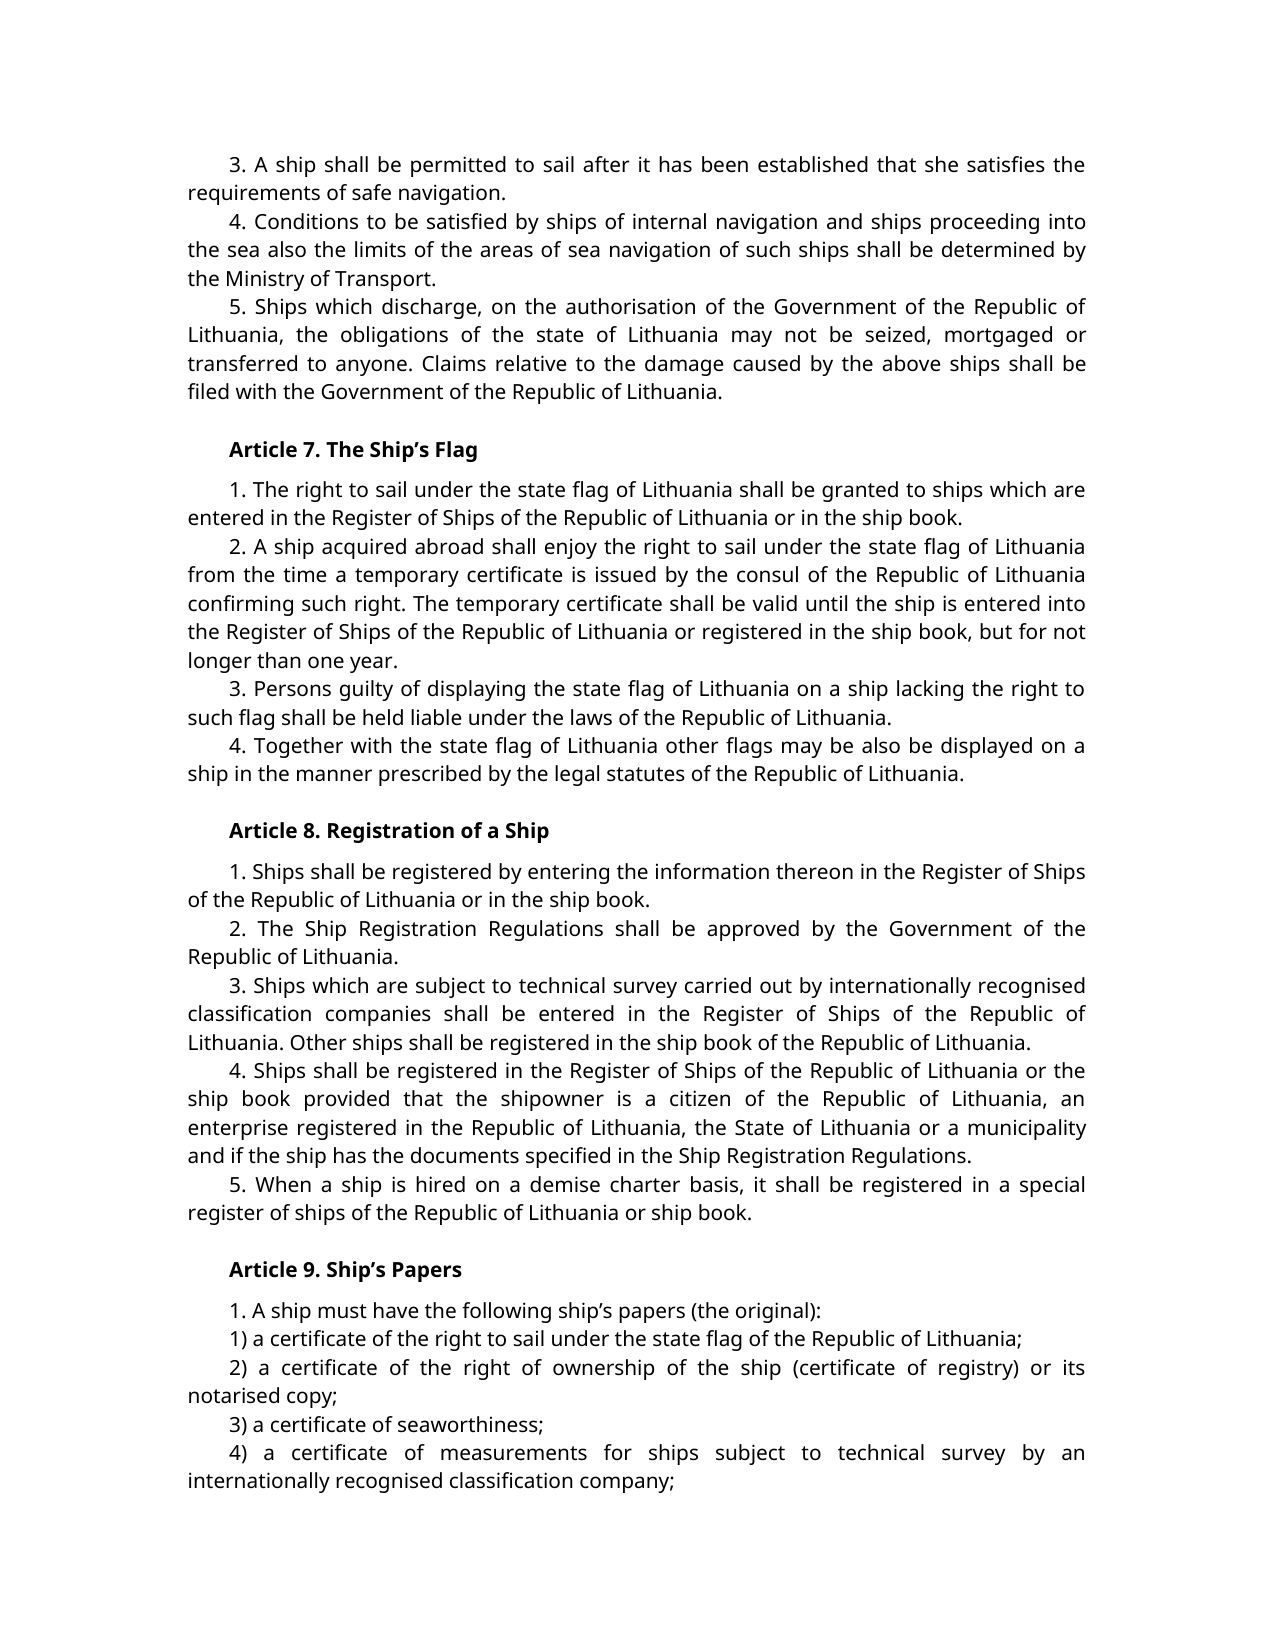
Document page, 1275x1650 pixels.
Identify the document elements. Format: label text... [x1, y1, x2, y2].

text Article 7. The Ship’s Flag [187, 435, 1087, 463]
text 4) a certificate of measurements for ships subject to technical survey by an internationally recognised classification company; [187, 1438, 1087, 1495]
text 2. A ship acquired abroad shall enjoy the right to sail under the state flag of Lithuania from the time a temporary certificate is issued by the consul of the Republic of Lithuania confirming such right. The temporary certificate shall be valid until the ship is entered into the Register of Ships of the Republic of Lithuania or registered in the ship book, but for not longer than one year. [187, 532, 1087, 674]
text Article 8. Registration of a Ship [187, 817, 1087, 845]
text 3) a certificate of seaworthiness; [187, 1410, 1087, 1438]
text 3. Persons guilty of displaying the state flag of Lithuania on a ship lacking the right to such flag shall be held liable under the laws of the Republic of Lithuania. [187, 674, 1087, 731]
text 5. Ships which discharge, on the authorisation of the Government of the Republic of Lithuania, the obligations of the state of Lithuania may not be seized, mortgaged or transferred to anyone. Claims relative to the damage caused by the above ships shall be filed with the Government of the Republic of Lithuania. [187, 292, 1087, 406]
text Article 9. Ship’s Papers [187, 1256, 1087, 1284]
text 5. When a ship is hired on a demise charter basis, it shall be registered in a special register of ships of the Republic of Lithuania or ship book. [187, 1170, 1087, 1227]
text 1. Ships shall be registered by entering the information thereon in the Register of Ships of the Republic of Lithuania or in the ship book. [187, 857, 1087, 914]
text 3. A ship shall be permitted to sail after it has been established that she satisfies the requirements of safe navigation. [187, 150, 1087, 207]
text 1. A ship must have the following ship’s papers (the original): [187, 1296, 1087, 1324]
text 1) a certificate of the right to sail under the state flag of the Republic of Lithuania; [187, 1324, 1087, 1353]
text 4. Conditions to be satisfied by ships of internal navigation and ships proceeding into the sea also the limits of the areas of sea navigation of such ships shall be determined by the Ministry of Transport. [187, 207, 1087, 292]
text 4. Together with the state flag of Lithuania other flags may be also be displayed on a ship in the manner prescribed by the legal statutes of the Republic of Lithuania. [187, 731, 1087, 788]
text 1. The right to sail under the state flag of Lithuania shall be granted to ships which are entered in the Register of Ships of the Republic of Lithuania or in the ship book. [187, 475, 1087, 532]
text 3. Ships which are subject to technical survey carried out by internationally recognised classification companies shall be entered in the Register of Ships of the Republic of Lithuania. Other ships shall be registered in the ship book of the Republic of Lithuania. [187, 971, 1087, 1056]
text 2) a certificate of the right of ownership of the ship (certificate of registry) or its notarised copy; [187, 1353, 1087, 1410]
text 4. Ships shall be registered in the Register of Ships of the Republic of Lithuania or the ship book provided that the shipowner is a citizen of the Republic of Lithuania, an enterprise registered in the Republic of Lithuania, the State of Lithuania or a municipality and if the ship has the documents specified in the Ship Registration Regulations. [187, 1056, 1087, 1170]
text 2. The Ship Registration Regulations shall be approved by the Government of the Republic of Lithuania. [187, 914, 1087, 971]
